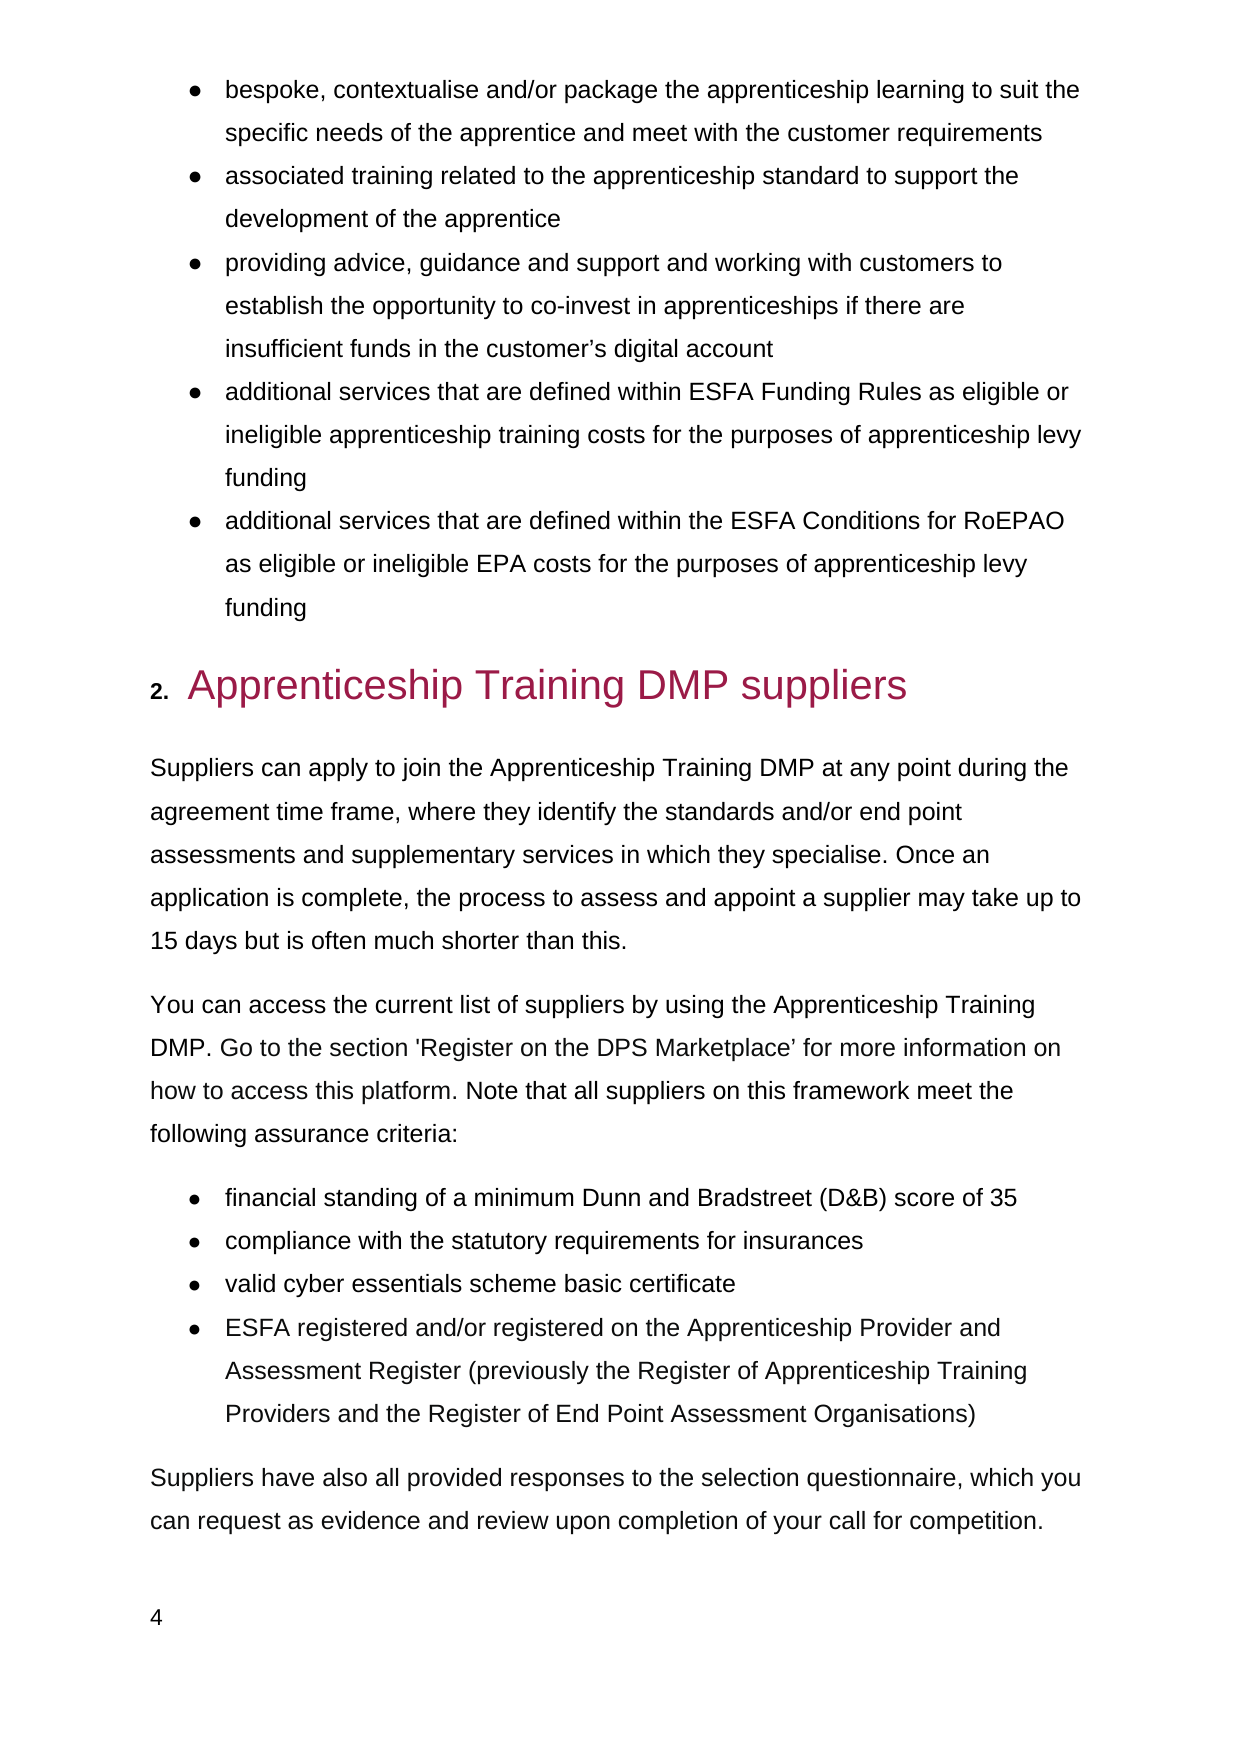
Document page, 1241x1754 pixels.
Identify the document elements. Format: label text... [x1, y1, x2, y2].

list ESFA registered and/or registered on the Apprenticeship Provider and Assessment Register (previously the Register of Apprenticeship Training Providers and the Register of End Point Assessment Organisations) [187, 1312, 1091, 1427]
list valid cyber essentials scheme basic certificate [187, 1269, 1091, 1298]
text Suppliers have also all provided responses to the selection questionnaire, which you can request as evidence and review upon completion of your call for competition. [150, 1463, 1091, 1534]
list financial standing of a minimum Dunn and Bradstreet (D&B) score of 35 [187, 1183, 1091, 1212]
list additional services that are defined within the ESFA Conditions for RoEPAO as eligible or ineligible EPA costs for the purposes of apprenticeship levy funding [187, 506, 1091, 621]
subtitle Apprenticeship Training DMP suppliers [150, 661, 1091, 708]
text Suppliers can apply to join the Apprenticeship Training DMP at any point during the agreement time frame, where they identify the standards and/or end point assessments and supplementary services in which they specialise. Once an application is complete, the process to assess and appoint a supplier may take up to 15 days but is often much shorter than this. [150, 753, 1091, 954]
list bespoke, contextualise and/or package the apprenticeship learning to suit the specific needs of the apprentice and meet with the customer requirements [187, 75, 1091, 147]
text You can access the current list of suppliers by using the Apprenticeship Training DMP. Go to the section 'Register on the DPS Marketplace’ for more information on how to access this platform. Note that all suppliers on this framework meet the following assurance criteria: [150, 990, 1091, 1148]
list compliance with the statutory requirements for insurances [187, 1226, 1091, 1255]
list providing advice, guidance and support and working with customers to establish the opportunity to co-invest in apprenticeships if there are insufficient funds in the customer’s digital account [187, 247, 1091, 362]
list additional services that are defined within ESFA Funding Rules as eligible or ineligible apprenticeship training costs for the purposes of apprenticeship levy funding [187, 377, 1091, 492]
list associated training related to the apprenticeship standard to support the development of the apprentice [187, 161, 1091, 233]
